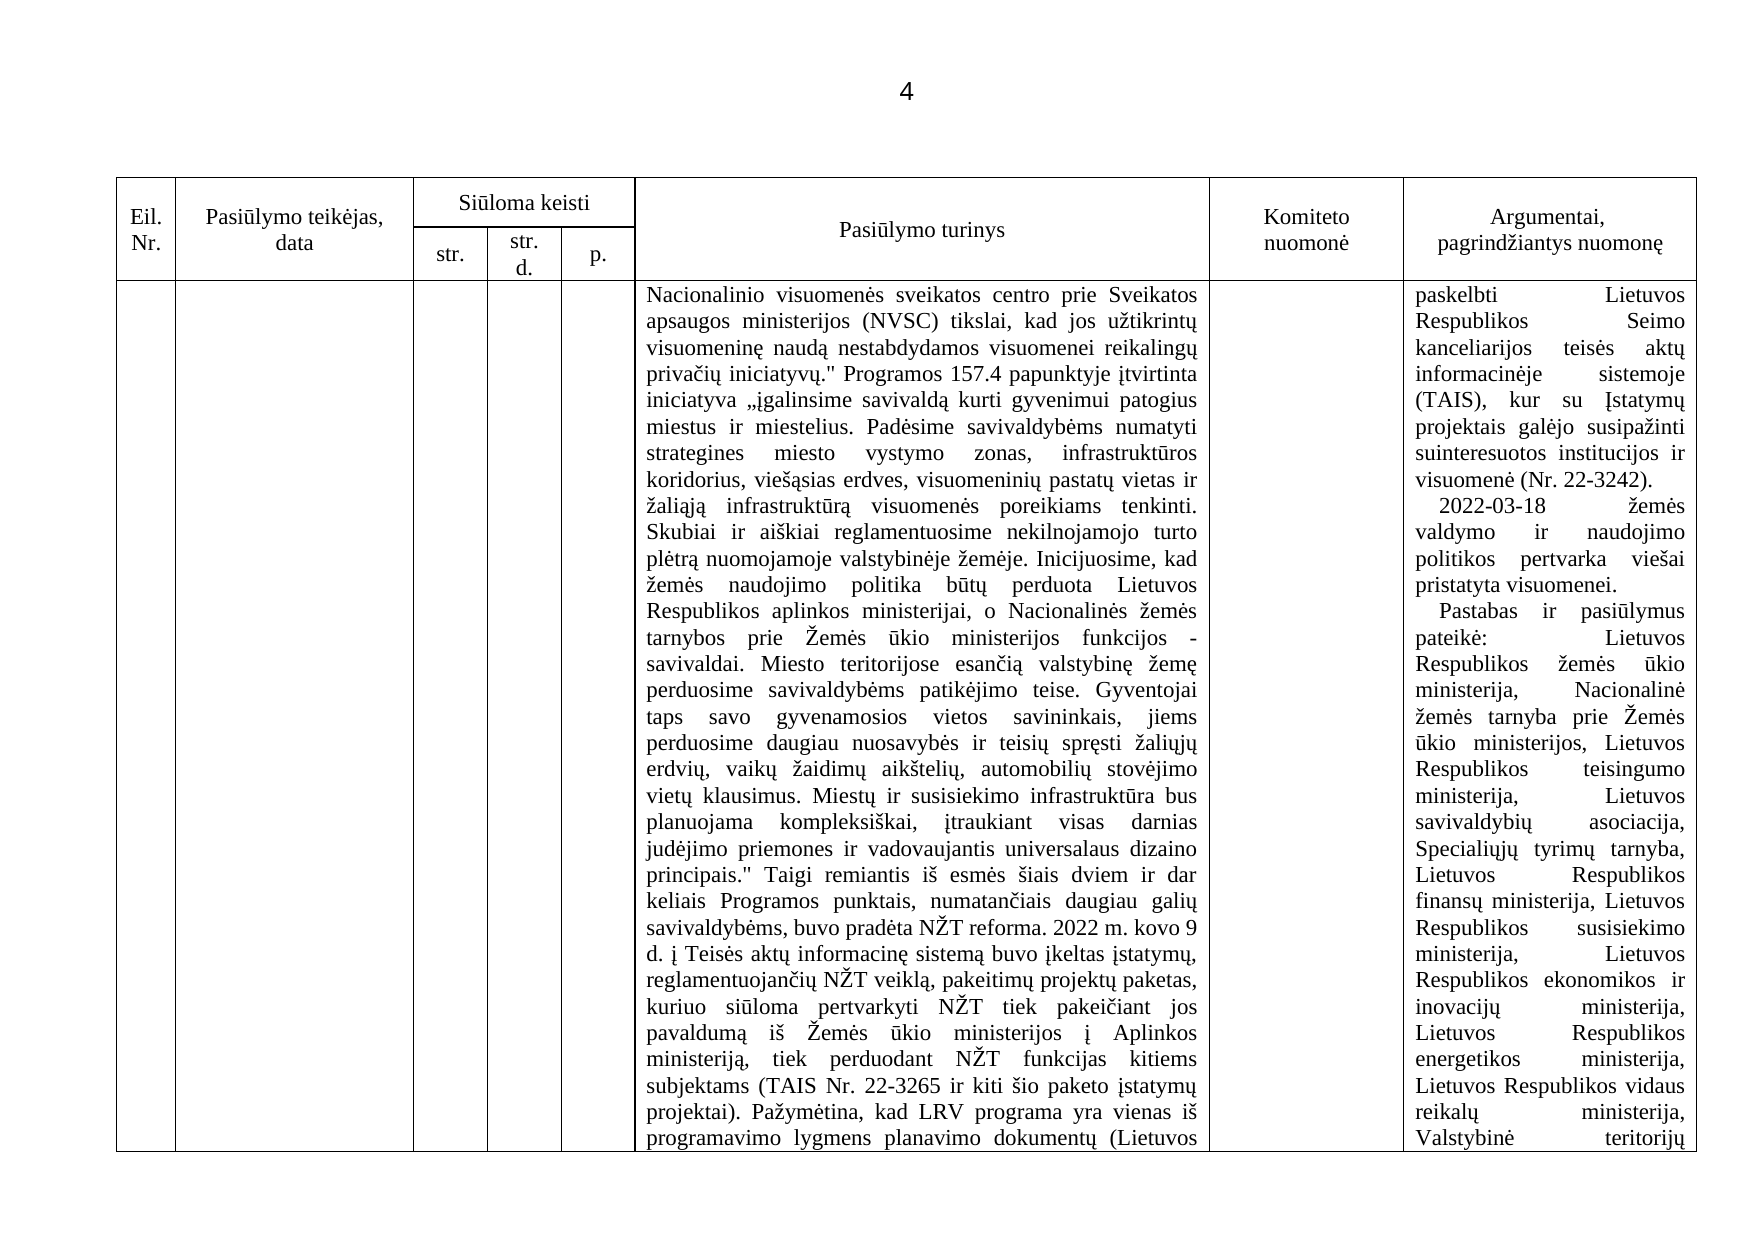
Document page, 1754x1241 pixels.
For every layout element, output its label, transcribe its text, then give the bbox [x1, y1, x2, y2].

table_cell str. d. [488, 228, 561, 280]
table_cell [1210, 281, 1403, 1151]
table_cell [176, 281, 413, 1151]
table_cell paskelbti Lietuvos Respublikos Seimo kanceliarijos teisės aktų informacinėje sistemoje (TAIS), kur su Įstatymų projektais galėjo susipažinti suinteresuotos institucijos ir visuomenė (Nr. 22-3242). 2022-03-18 žemės valdymo ir naudojimo politikos pertvarka viešai pristatyta visuomenei. Pastabas ir pasiūlymus pateikė: Lietuvos Respublikos žemės ūkio ministerija, Nacionalinė žemės tarnyba prie Žemės ūkio ministerijos, Lietuvos Respublikos teisingumo ministerija, Lietuvos savivaldybių asociacija, Specialiųjų tyrimų tarnyba, Lietuvos Respublikos finansų ministerija, Lietuvos Respublikos susisiekimo ministerija, Lietuvos Respublikos ekonomikos ir inovacijų ministerija, Lietuvos Respublikos energetikos ministerija, Lietuvos Respublikos vidaus reikalų ministerija, Valstybinė teritorijų [1404, 281, 1696, 1151]
table_header Pasiūlymo teikėjas, data [176, 178, 413, 280]
table_header Komiteto nuomonė [1210, 178, 1403, 280]
table_header Pasiūlymo turinys [636, 178, 1209, 280]
table_cell [562, 281, 634, 1151]
table_cell [117, 281, 175, 1151]
table_header Argumentai, pagrindžiantys nuomonę [1404, 178, 1696, 280]
table_cell str. [414, 228, 487, 280]
table_cell p. [562, 228, 634, 280]
table_cell Nacionalinio visuomenės sveikatos centro prie Sveikatos apsaugos ministerijos (NVSC) tikslai, kad jos užtikrintų visuomeninę naudą nestabdydamos visuomenei reikalingų privačių iniciatyvų." Programos 157.4 papunktyje įtvirtinta iniciatyva „įgalinsime savivaldą kurti gyvenimui patogius miestus ir miestelius. Padėsime savivaldybėms numatyti strategines miesto vystymo zonas, infrastruktūros koridorius, viešąsias erdves, visuomeninių pastatų vietas ir žaliąją infrastruktūrą visuomenės poreikiams tenkinti. Skubiai ir aiškiai reglamentuosime nekilnojamojo turto plėtrą nuomojamoje valstybinėje žemėje. Inicijuosime, kad žemės naudojimo politika būtų perduota Lietuvos Respublikos aplinkos ministerijai, o Nacionalinės žemės tarnybos prie Žemės ūkio ministerijos funkcijos - savivaldai. Miesto teritorijose esančią valstybinę žemę perduosime savivaldybėms patikėjimo teise. Gyventojai taps savo gyvenamosios vietos savininkais, jiems perduosime daugiau nuosavybės ir teisių spręsti žaliųjų erdvių, vaikų žaidimų aikštelių, automobilių stovėjimo vietų klausimus. Miestų ir susisiekimo infrastruktūra bus planuojama kompleksiškai, įtraukiant visas darnias judėjimo priemones ir vadovaujantis universalaus dizaino principais." Taigi remiantis iš esmės šiais dviem ir dar keliais Programos punktais, numatančiais daugiau galių savivaldybėms, buvo pradėta NŽT reforma. 2022 m. kovo 9 d. į Teisės aktų informacinę sistemą buvo įkeltas įstatymų, reglamentuojančių NŽT veiklą, pakeitimų projektų paketas, kuriuo siūloma pertvarkyti NŽT tiek pakeičiant jos pavaldumą iš Žemės ūkio ministerijos į Aplinkos ministeriją, tiek perduodant NŽT funkcijas kitiems subjektams (TAIS Nr. 22-3265 ir kiti šio paketo įstatymų projektai). Pažymėtina, kad LRV programa yra vienas iš programavimo lygmens planavimo dokumentų (Lietuvos [636, 281, 1209, 1151]
table_cell [488, 281, 561, 1151]
table_cell [414, 281, 487, 1151]
table_header Eil. Nr. [117, 178, 175, 280]
table_header Siūloma keisti [414, 178, 634, 226]
